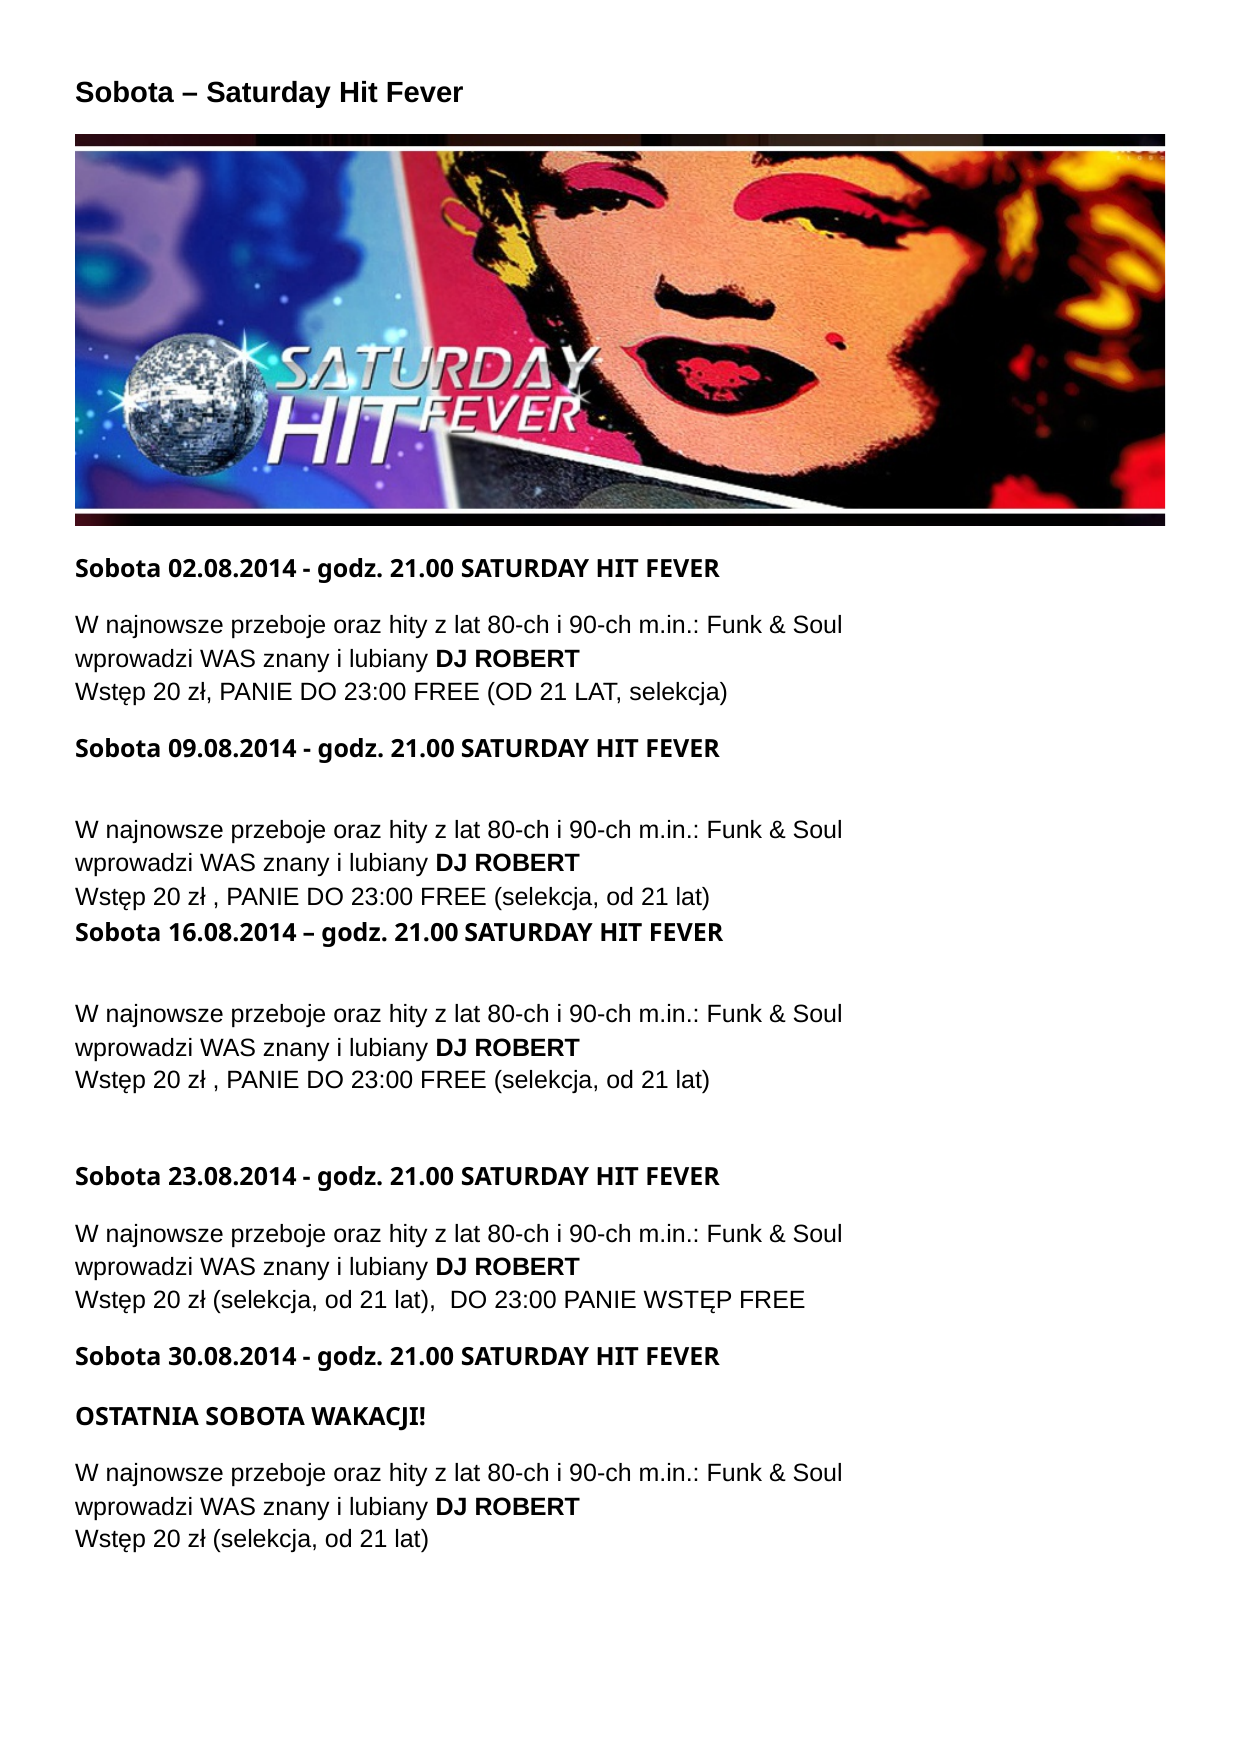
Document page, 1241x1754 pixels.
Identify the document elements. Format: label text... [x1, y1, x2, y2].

text W najnowsze przeboje oraz hity z lat 80-ch i 90-ch m.in.: Funk & Soul wprowadzi WAS znany i lubiany DJ ROBERT Wstęp 20 zł , PANIE DO 23:00 FREE (selekcja, od 21 lat) [75, 815, 1165, 910]
text Sobota 02.08.2014 - godz. 21.00 SATURDAY HIT FEVER [75, 551, 1165, 584]
text Sobota 23.08.2014 - godz. 21.00 SATURDAY HIT FEVER [75, 1158, 1165, 1193]
text W najnowsze przeboje oraz hity z lat 80-ch i 90-ch m.in.: Funk & Soul wprowadzi WAS znany i lubiany DJ ROBERT Wstęp 20 zł, PANIE DO 23:00 FREE (OD 21 LAT, selekcja) [75, 611, 1165, 705]
text Sobota – Saturday Hit Fever [75, 75, 1165, 108]
text Sobota 09.08.2014 - godz. 21.00 SATURDAY HIT FEVER [75, 730, 1165, 764]
text W najnowsze przeboje oraz hity z lat 80-ch i 90-ch m.in.: Funk & Soul wprowadzi WAS znany i lubiany DJ ROBERT Wstęp 20 zł , PANIE DO 23:00 FREE (selekcja, od 21 lat) [75, 999, 1165, 1094]
text Sobota 30.08.2014 - godz. 21.00 SATURDAY HIT FEVER [75, 1338, 1165, 1372]
text W najnowsze przeboje oraz hity z lat 80-ch i 90-ch m.in.: Funk & Soul wprowadzi WAS znany i lubiany DJ ROBERT Wstęp 20 zł (selekcja, od 21 lat), DO 23:00 PANIE WSTĘP FREE [75, 1218, 1165, 1313]
text Sobota 16.08.2014 – godz. 21.00 SATURDAY HIT FEVER [75, 914, 1165, 948]
text W najnowsze przeboje oraz hity z lat 80-ch i 90-ch m.in.: Funk & Soul wprowadzi WAS znany i lubiany DJ ROBERT Wstęp 20 zł (selekcja, od 21 lat) [75, 1458, 1165, 1553]
text OSTATNIA SOBOTA WAKACJI! [75, 1398, 1165, 1432]
